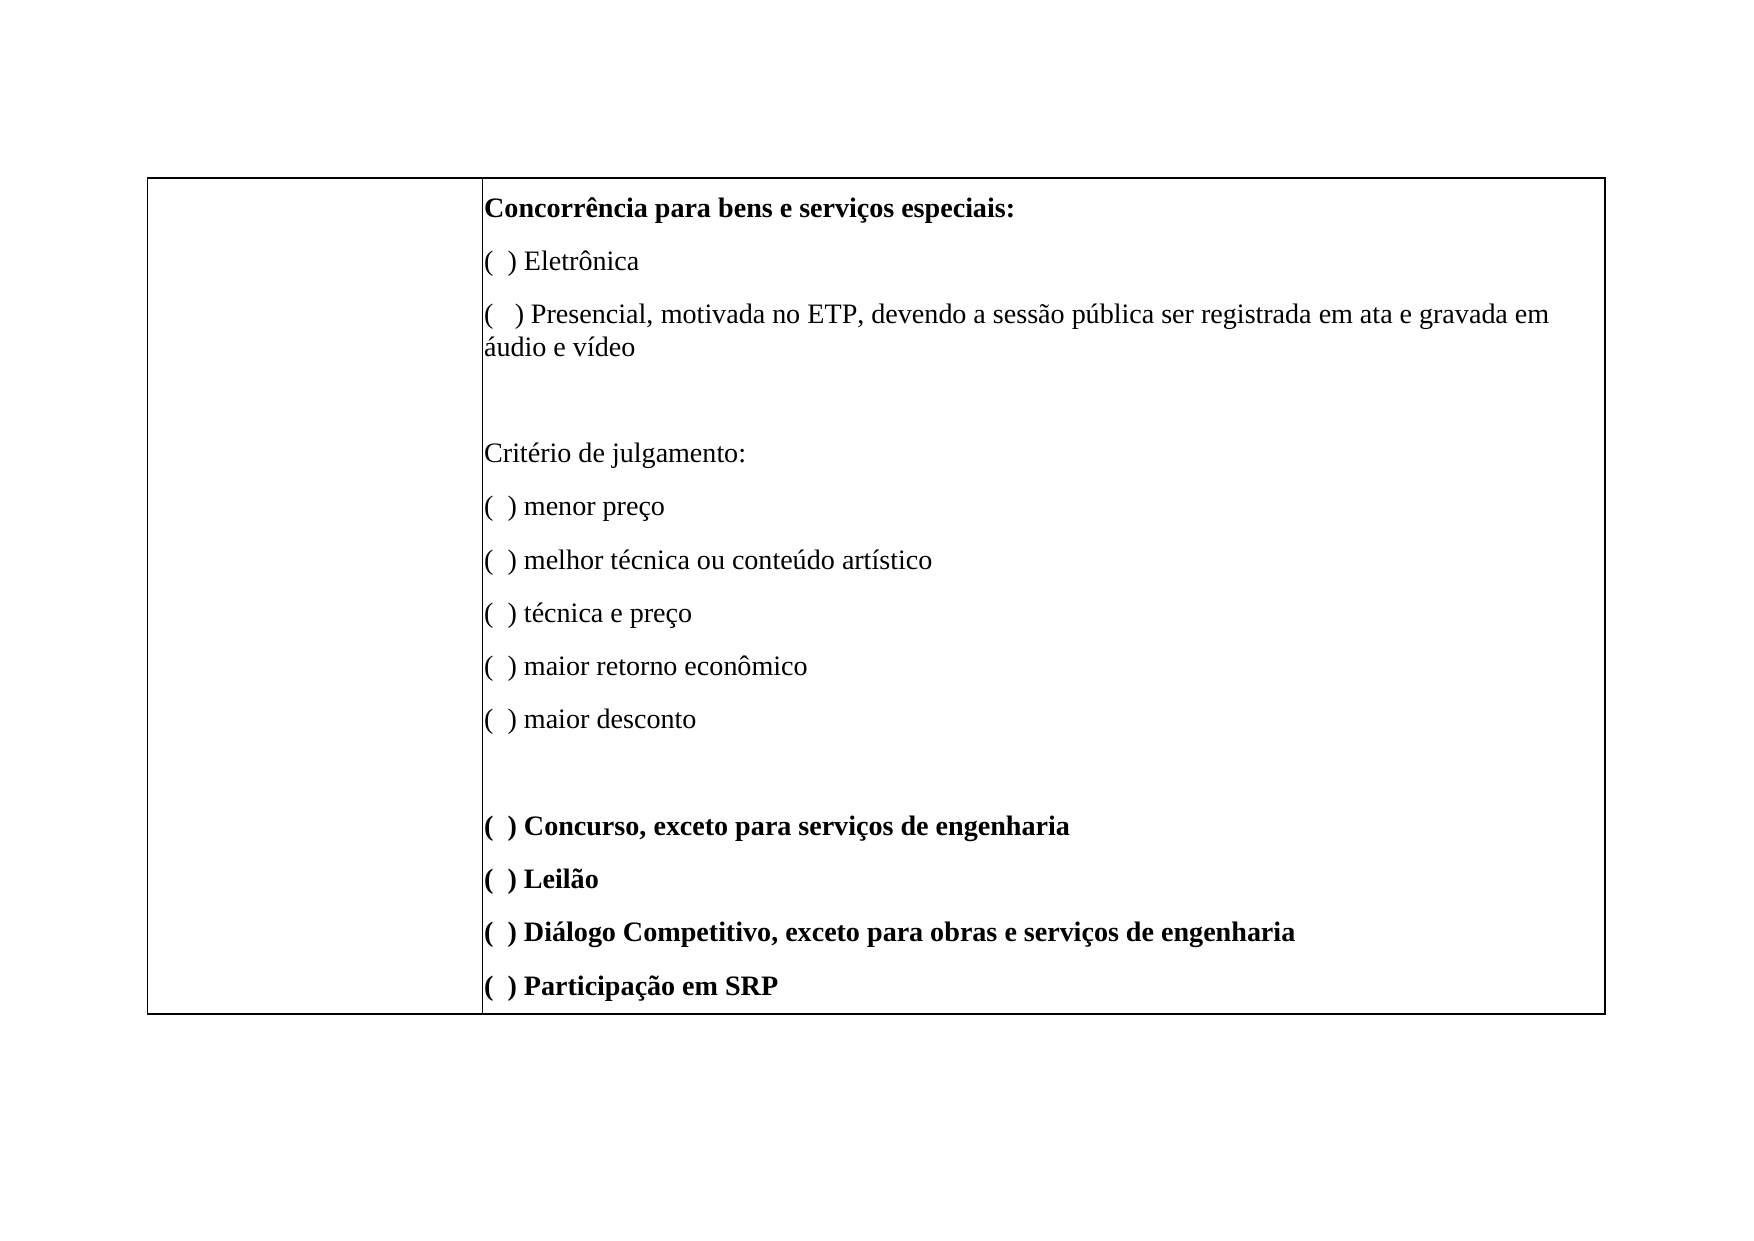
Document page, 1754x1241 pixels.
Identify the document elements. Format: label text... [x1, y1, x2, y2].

table_cell Concorrência para bens e serviços especiais: ( ) Eletrônica ( ) Presencial, motivada no ETP, devendo a sessão pública ser registrada em ata e gravada em áudio e vídeo Critério de julgamento: ( ) menor preço ( ) melhor técnica ou conteúdo artístico ( ) técnica e preço ( ) maior retorno econômico ( ) maior desconto ( ) Concurso, exceto para serviços de engenharia ( ) Leilão ( ) Diálogo Competitivo, exceto para obras e serviços de engenharia ( ) Participação em SRP [483, 179, 1604, 1013]
table_cell [148, 179, 482, 1013]
